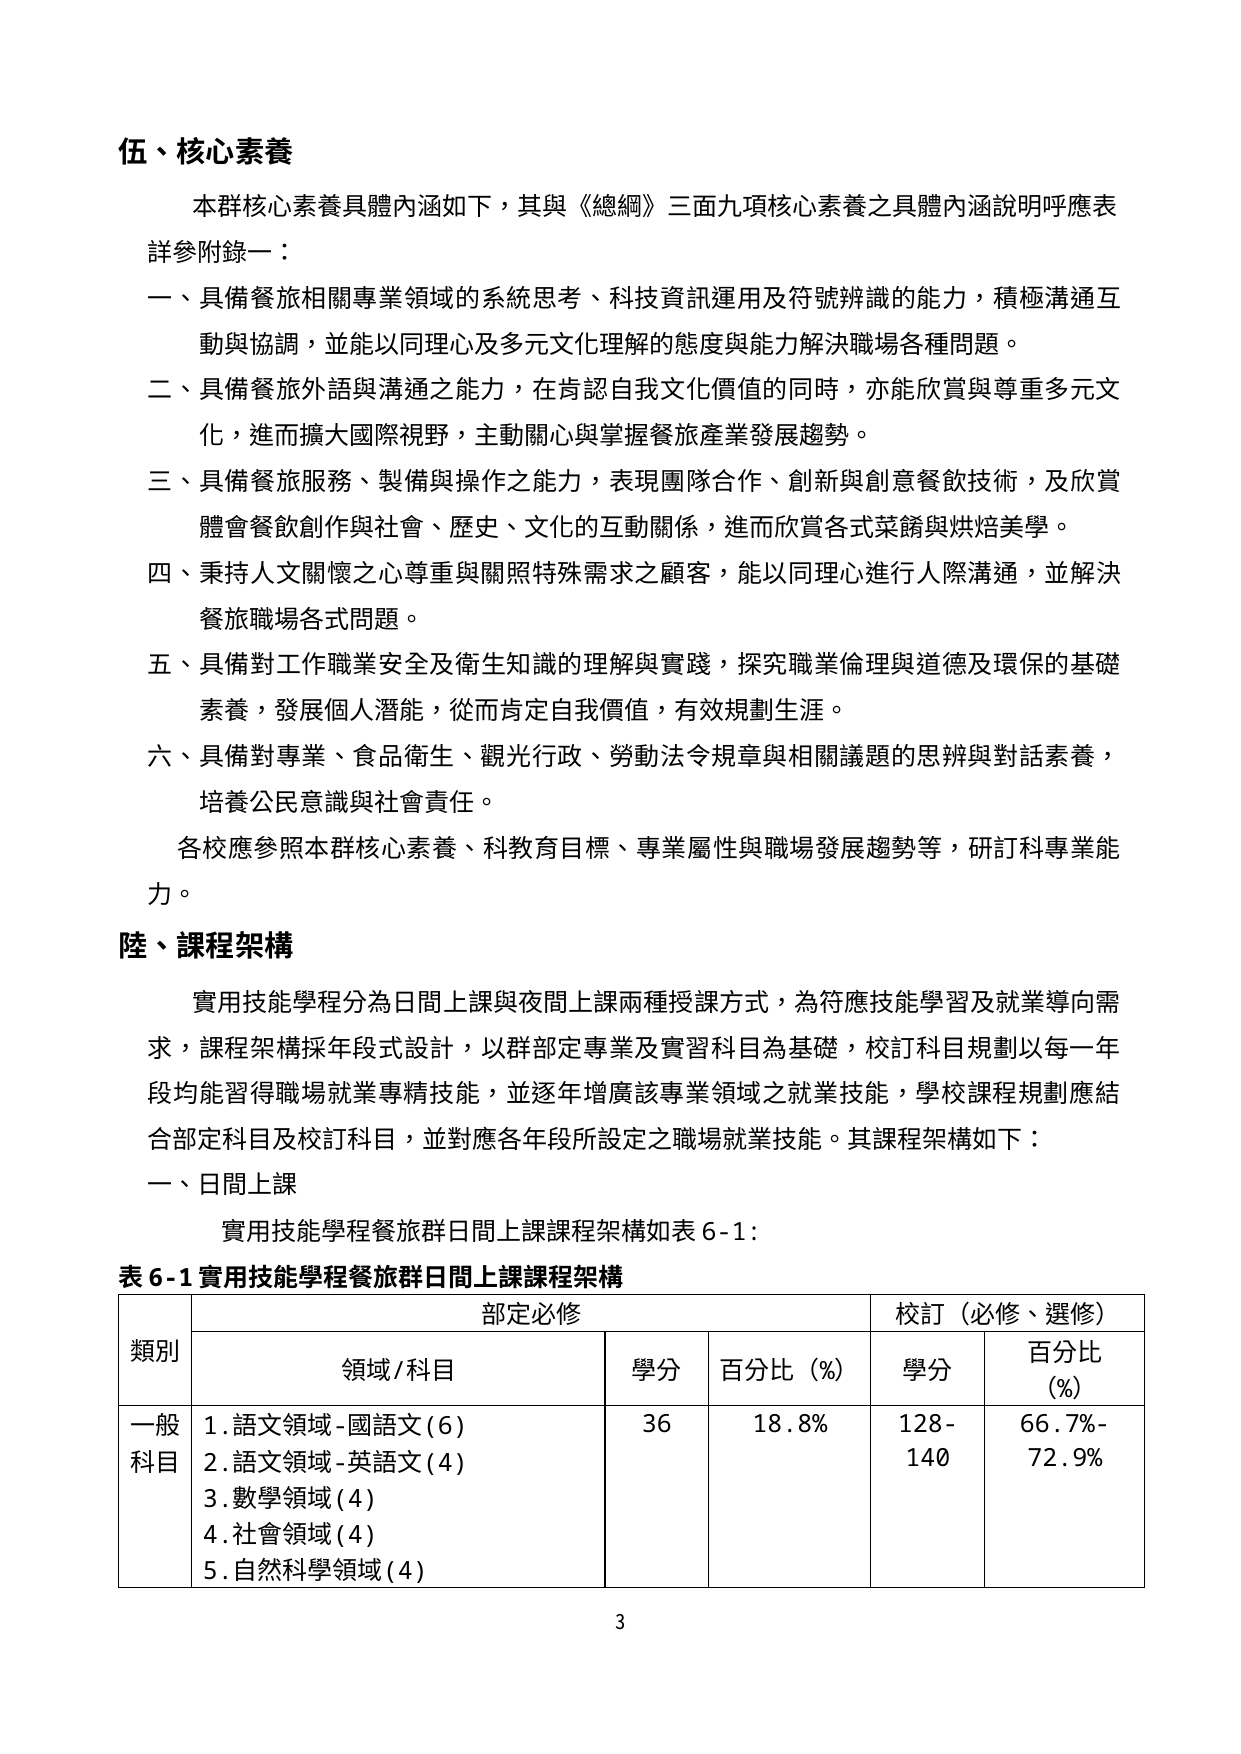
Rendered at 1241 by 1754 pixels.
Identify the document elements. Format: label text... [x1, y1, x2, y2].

table_cell 一般科目 [119, 1406, 191, 1587]
text 五、具備對工作職業安全及衛生知識的理解與實踐，探究職業倫理與道德及環保的基礎素養，發展個人潛能，從而肯定自我價值，有效規劃生涯。 [148, 637, 1122, 729]
text 實用技能學程分為日間上課與夜間上課兩種授課方式，為符應技能學習及就業導向需求，課程架構採年段式設計，以群部定專業及實習科目為基礎，校訂科目規劃以每一年段均能習得職場就業專精技能，並逐年增廣該專業領域之就業技能，學校課程規劃應結合部定科目及校訂科目，並對應各年段所設定之職場就業技能。其課程架構如下： [148, 973, 1122, 1156]
text 四、秉持人文關懷之心尊重與關照特殊需求之顧客，能以同理心進行人際溝通，並解決餐旅職場各式問題。 [148, 546, 1122, 637]
table_cell 128-140 [871, 1406, 984, 1587]
table_cell 領域/科目 [192, 1332, 604, 1405]
table_header 部定必修 [192, 1295, 870, 1331]
table_cell 百分比（%） [709, 1332, 870, 1405]
table_header 類別 [119, 1295, 191, 1405]
table_header 校訂（必修、選修） [871, 1295, 1144, 1331]
subtitle 伍、核心素養 [118, 126, 1122, 171]
text 實用技能學程餐旅群日間上課課程架構如表6-1: [118, 1202, 1124, 1248]
table_cell 學分 [871, 1332, 984, 1405]
text 各校應參照本群核心素養、科教育目標、專業屬性與職場發展趨勢等，研訂科專業能力。 [148, 821, 1122, 912]
table_cell 66.7%-72.9% [985, 1406, 1144, 1587]
text 一、具備餐旅相關專業領域的系統思考、科技資訊運用及符號辨識的能力，積極溝通互動與協調，並能以同理心及多元文化理解的態度與能力解決職場各種問題。 [148, 271, 1122, 362]
text 本群核心素養具體內涵如下，其與《總綱》三面九項核心素養之具體內涵說明呼應表詳參附錄一： [148, 179, 1122, 271]
text 六、具備對專業、食品衛生、觀光行政、勞動法令規章與相關議題的思辨與對話素養，培養公民意識與社會責任。 [148, 729, 1122, 821]
table_cell 18.8% [709, 1406, 870, 1587]
table_cell 學分 [606, 1332, 708, 1405]
text 表6-1實用技能學程餐旅群日間上課課程架構 [118, 1248, 1124, 1294]
text 二、具備餐旅外語與溝通之能力，在肯認自我文化價值的同時，亦能欣賞與尊重多元文化，進而擴大國際視野，主動關心與掌握餐旅產業發展趨勢。 [148, 362, 1122, 454]
table_cell 百分比（%） [985, 1332, 1144, 1405]
text 一、日間上課 [118, 1156, 1122, 1202]
subtitle 陸、課程架構 [118, 920, 1122, 966]
table_cell 36 [606, 1406, 708, 1587]
table_cell 1.語文領域-國語文(6) 2.語文領域-英語文(4) 3.數學領域(4) 4.社會領域(4) 5.自然科學領域(4) [192, 1406, 604, 1587]
text 三、具備餐旅服務、製備與操作之能力，表現團隊合作、創新與創意餐飲技術，及欣賞體會餐飲創作與社會、歷史、文化的互動關係，進而欣賞各式菜餚與烘焙美學。 [148, 454, 1122, 546]
